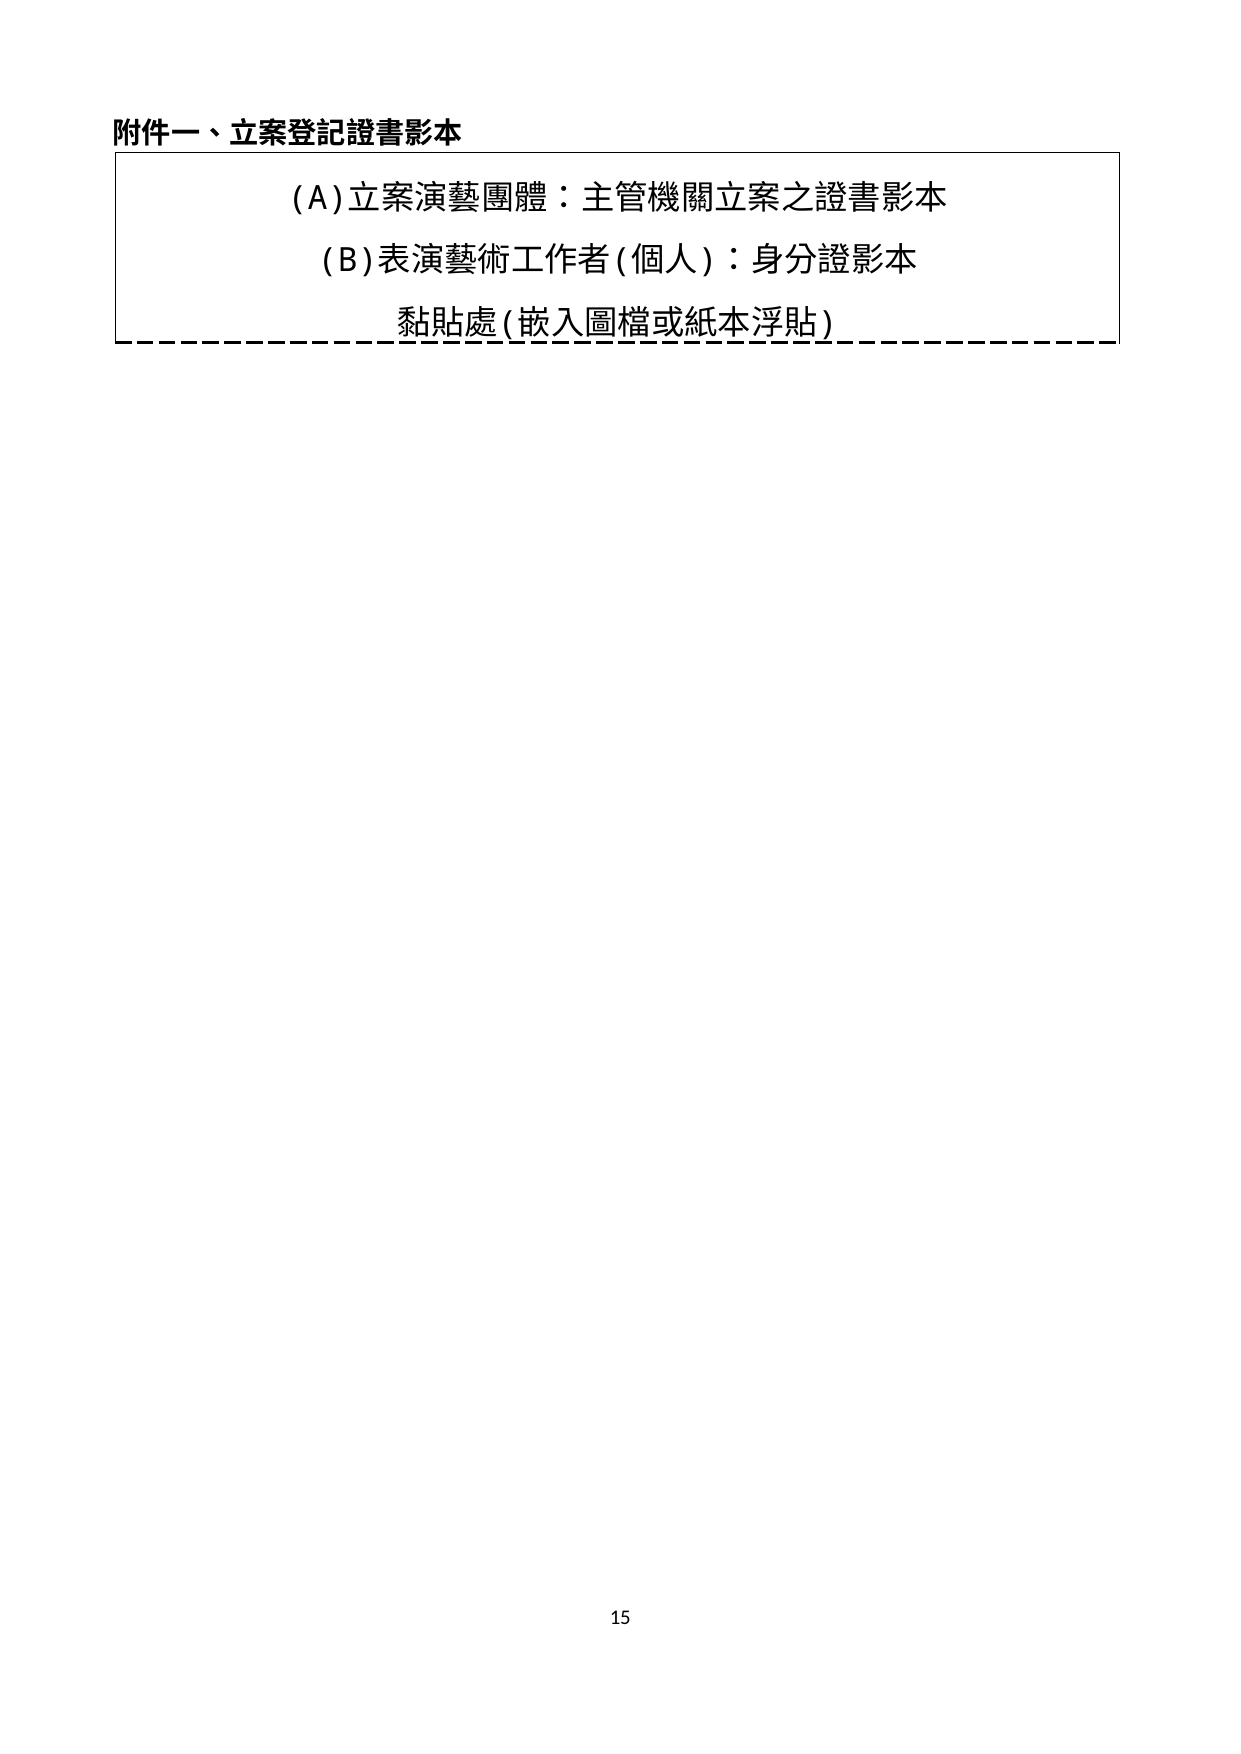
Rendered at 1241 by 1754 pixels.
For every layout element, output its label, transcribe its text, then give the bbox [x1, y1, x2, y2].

table_header (A)立案演藝團體：主管機關立案之證書影本 (B)表演藝術工作者(個人)：身分證影本 黏貼處(嵌入圖檔或紙本浮貼) [116, 153, 1119, 341]
text 附件一、立案登記證書影本 [112, 89, 1128, 152]
